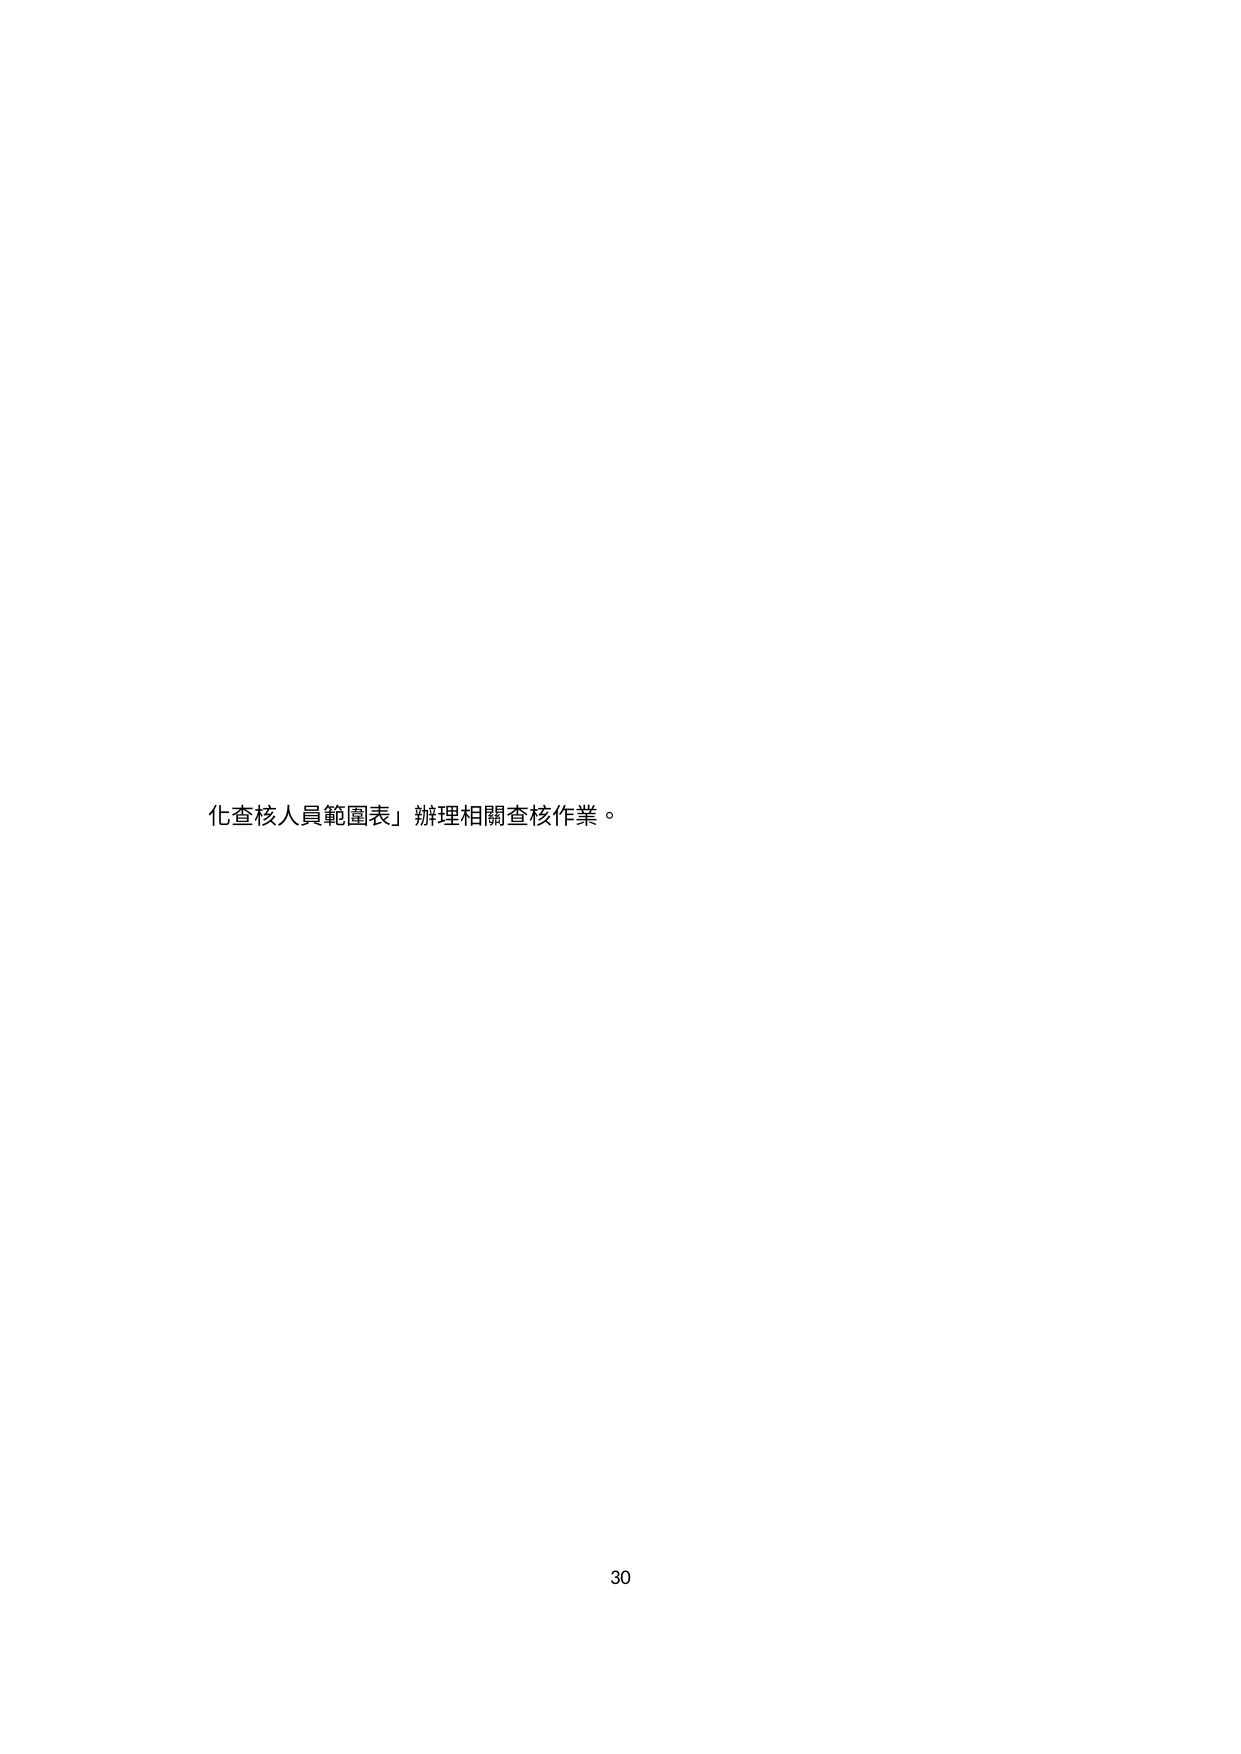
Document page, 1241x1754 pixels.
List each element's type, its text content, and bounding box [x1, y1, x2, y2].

text 化查核人員範圍表」辦理相關查核作業。 [162, 773, 1078, 835]
